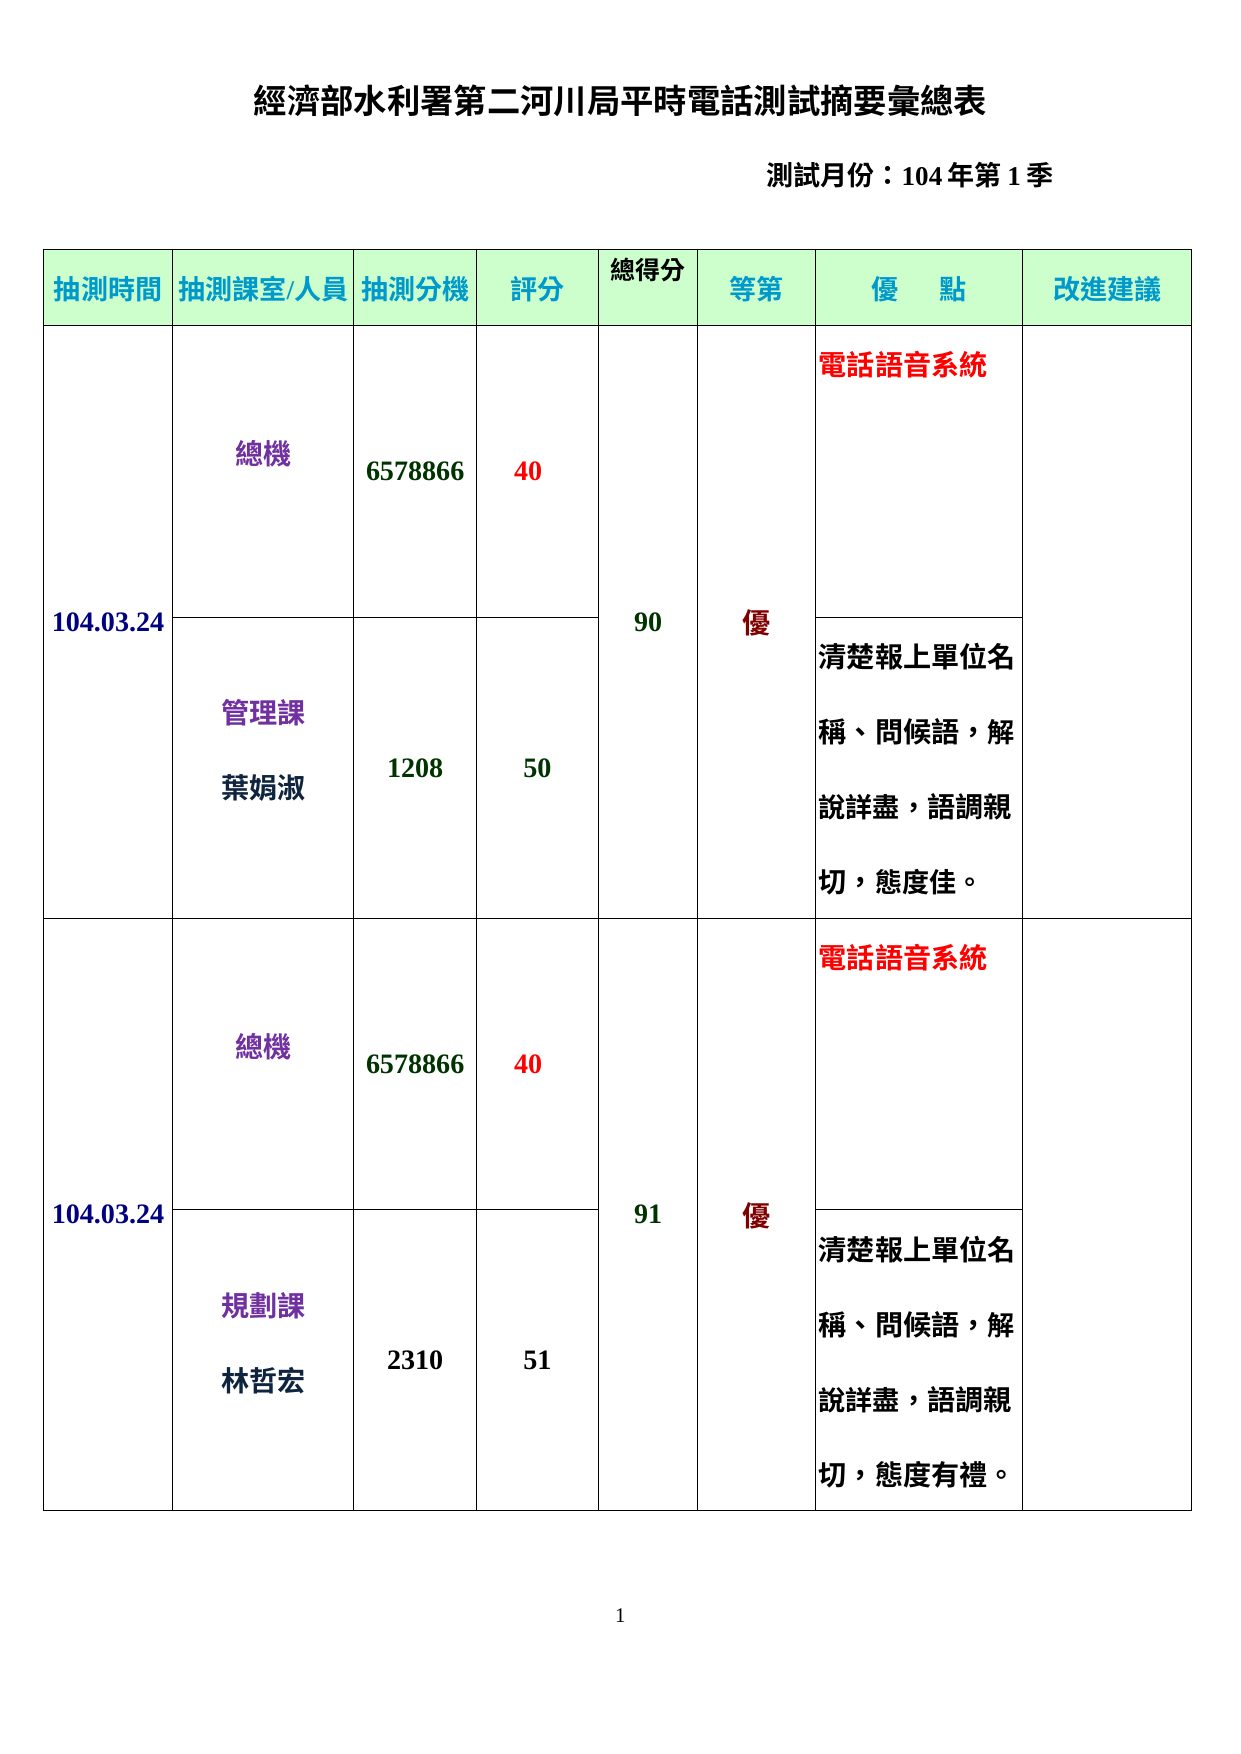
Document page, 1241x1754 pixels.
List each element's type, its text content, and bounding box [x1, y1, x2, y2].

table_cell 電話語音系統 [816, 326, 1022, 617]
table_cell 91 [599, 919, 697, 1510]
table_cell 104.03.24 [44, 326, 172, 918]
table_header 改進建議 [1023, 250, 1191, 325]
table_cell 1208 [354, 618, 476, 918]
table_cell [1023, 919, 1191, 1510]
table_cell 40 [477, 919, 598, 1209]
text 測試月份：104年第1季 [187, 136, 1053, 211]
table_header 評分 [477, 250, 598, 325]
table_cell 管理課 葉娟淑 [173, 618, 353, 918]
table_cell 總機 [173, 919, 353, 1209]
table_cell 6578866 [354, 326, 476, 617]
table_cell 51 [477, 1210, 598, 1510]
table_cell [1023, 326, 1191, 918]
table_cell 清楚報上單位名稱、問候語，解說詳盡，語調親切，態度有禮。 [816, 1210, 1022, 1510]
text 經濟部水利署第二河川局平時電話測試摘要彙總表 [187, 61, 1053, 136]
table_cell 50 [477, 618, 598, 918]
table_cell 優 [698, 919, 815, 1510]
table_header 等第 [698, 250, 815, 325]
table_header 優 點 [816, 250, 1022, 325]
table_cell 104.03.24 [44, 919, 172, 1510]
table_cell 電話語音系統 [816, 919, 1022, 1209]
table_cell 清楚報上單位名稱、問候語，解說詳盡，語調親切，態度佳。 [816, 618, 1022, 918]
table_cell 40 [477, 326, 598, 617]
table_header 抽測課室/人員 [173, 250, 353, 325]
table_cell 規劃課 林哲宏 [173, 1210, 353, 1510]
table_header 總得分 [599, 250, 697, 325]
table_cell 優 [698, 326, 815, 918]
table_cell 90 [599, 326, 697, 918]
table_cell 2310 [354, 1210, 476, 1510]
table_cell 6578866 [354, 919, 476, 1209]
table_header 抽測時間 [44, 250, 172, 325]
table_header 抽測分機 [354, 250, 476, 325]
table_cell 總機 [173, 326, 353, 617]
